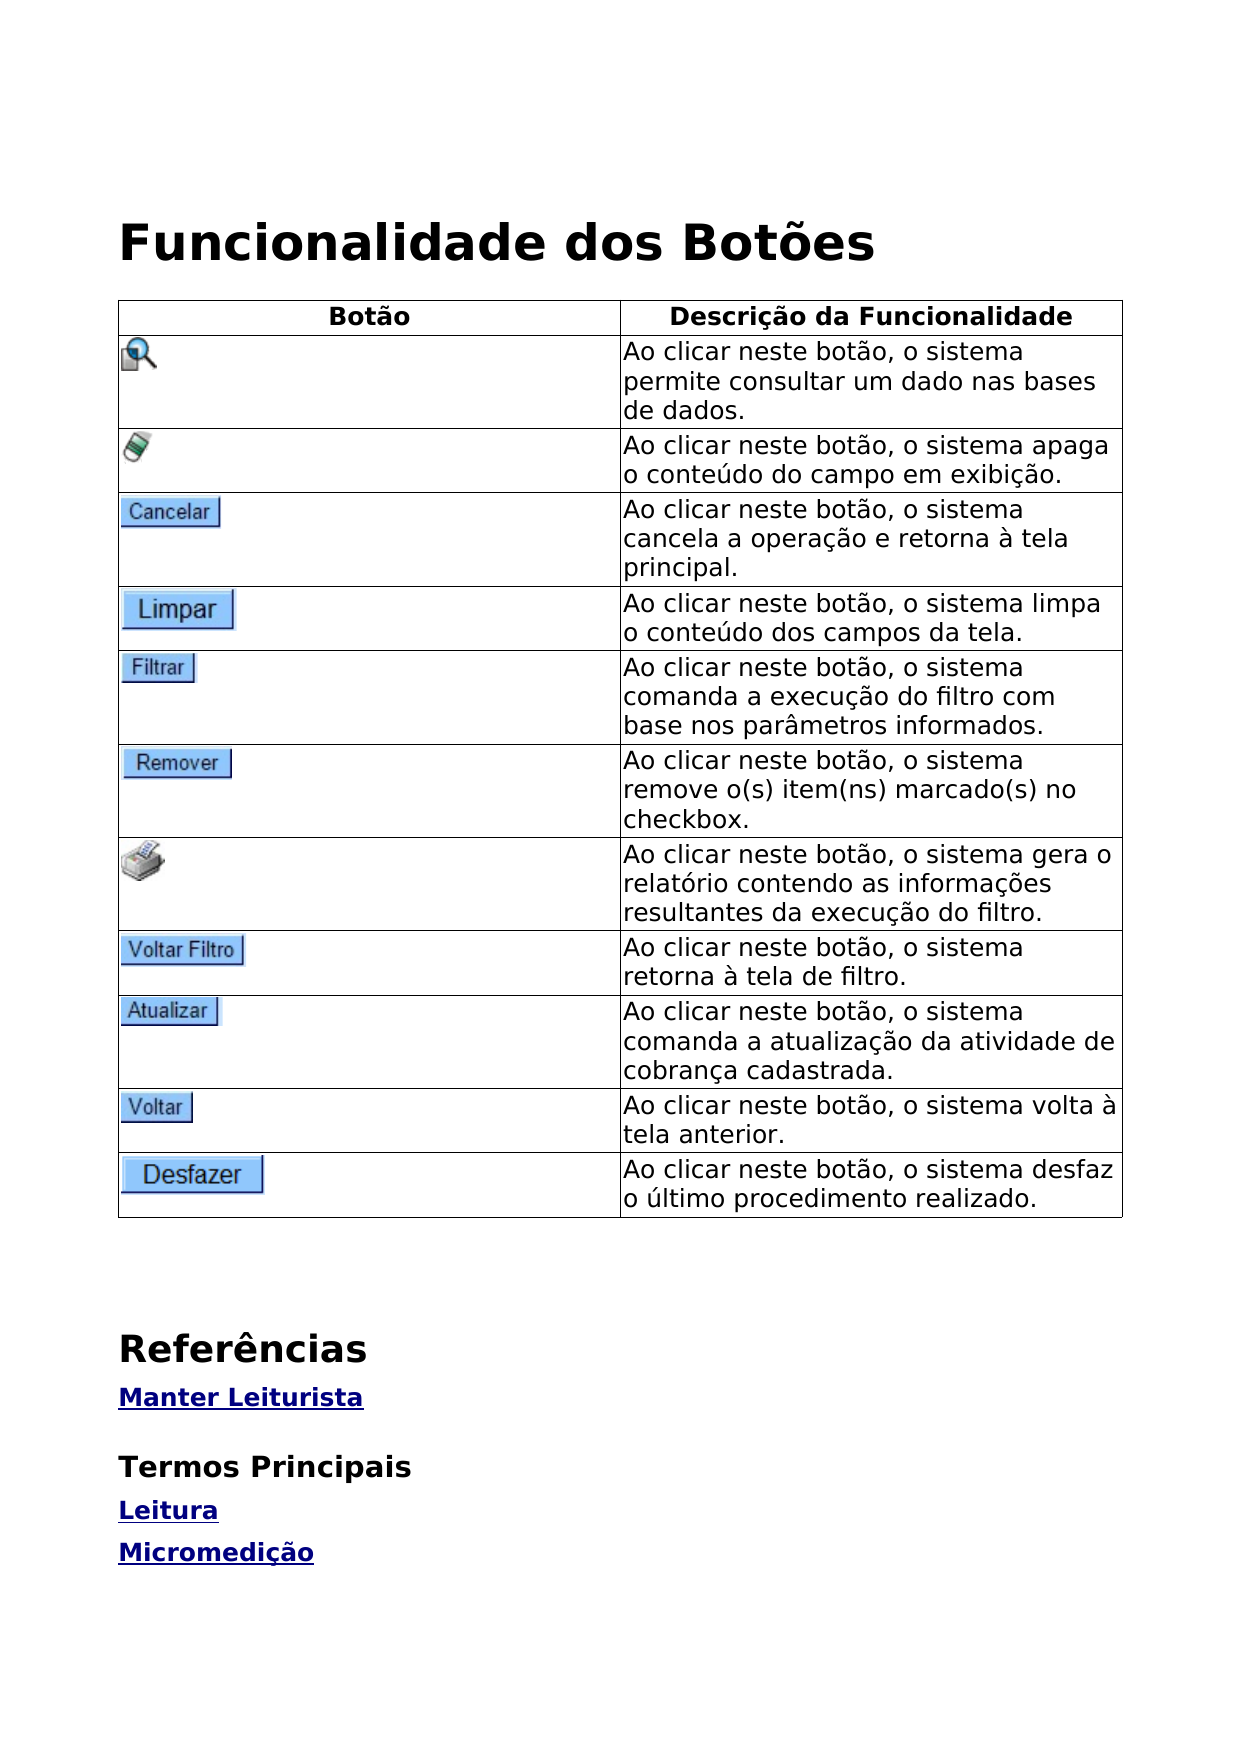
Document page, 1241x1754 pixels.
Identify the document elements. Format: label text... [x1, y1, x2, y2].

text Micromedição [118, 1538, 1122, 1567]
table_header Botão [119, 301, 620, 334]
table_cell [119, 838, 620, 930]
text Leitura [118, 1497, 1122, 1526]
table_cell [119, 429, 620, 492]
picture [121, 1091, 193, 1123]
table_cell [119, 996, 620, 1088]
subtitle Referências [118, 1327, 1122, 1371]
picture [121, 1155, 265, 1195]
picture [121, 746, 232, 780]
table_cell [119, 493, 620, 586]
table_cell [119, 931, 620, 994]
table_cell Ao clicar neste botão, o sistema volta à tela anterior. [621, 1089, 1122, 1152]
text Manter Leiturista [118, 1383, 1122, 1413]
table_cell [119, 651, 620, 743]
table_cell Ao clicar neste botão, o sistema cancela a operação e retorna à tela principal. [621, 493, 1122, 586]
table_cell [119, 336, 620, 428]
subtitle Termos Principais [118, 1450, 1122, 1484]
table_cell [119, 587, 620, 650]
picture [121, 933, 247, 967]
table_cell Ao clicar neste botão, o sistema remove o(s) item(ns) marcado(s) no checkbox. [621, 745, 1122, 837]
table_cell [119, 745, 620, 837]
picture [121, 588, 237, 631]
subtitle Funcionalidade dos Botões [118, 214, 1122, 272]
table_cell Ao clicar neste botão, o sistema limpa o conteúdo dos campos da tela. [621, 587, 1122, 650]
table_header Descrição da Funcionalidade [621, 301, 1122, 334]
picture [121, 495, 222, 529]
table_cell [119, 1089, 620, 1152]
table_cell Ao clicar neste botão, o sistema permite consultar um dado nas bases de dados. [621, 336, 1122, 428]
table_cell Ao clicar neste botão, o sistema comanda a execução do filtro com base nos parâmetros informados. [621, 651, 1122, 743]
table_cell [119, 1153, 620, 1217]
picture [121, 997, 223, 1026]
table_cell Ao clicar neste botão, o sistema retorna à tela de filtro. [621, 931, 1122, 994]
table_cell Ao clicar neste botão, o sistema apaga o conteúdo do campo em exibição. [621, 429, 1122, 492]
table_cell Ao clicar neste botão, o sistema desfaz o último procedimento realizado. [621, 1153, 1122, 1217]
table_cell Ao clicar neste botão, o sistema gera o relatório contendo as informações resultantes da execução do filtro. [621, 838, 1122, 930]
picture [121, 337, 157, 371]
picture [121, 431, 153, 464]
table_cell Ao clicar neste botão, o sistema comanda a atualização da atividade de cobrança cadastrada. [621, 996, 1122, 1088]
picture [121, 840, 165, 881]
picture [121, 653, 198, 683]
